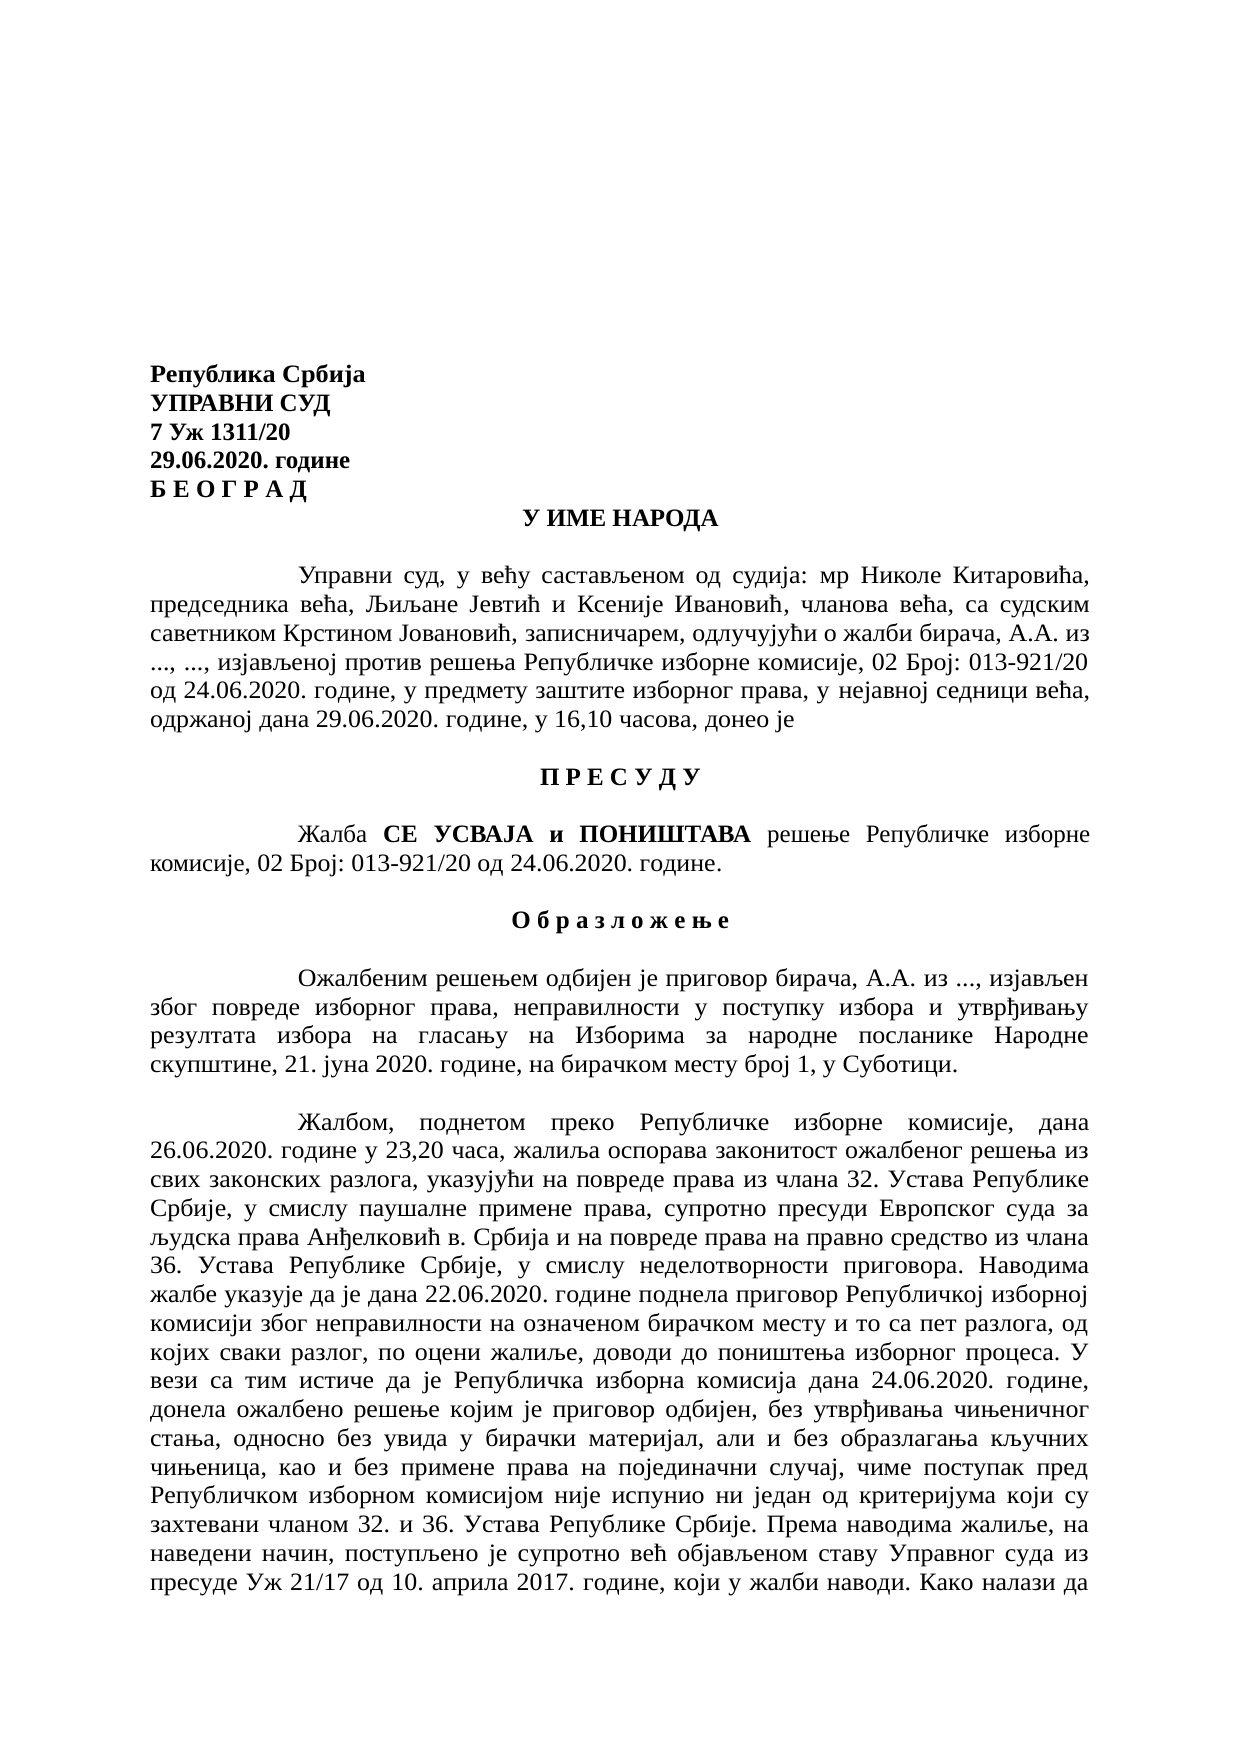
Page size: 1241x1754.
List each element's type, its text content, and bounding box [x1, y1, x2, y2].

text Република Србија [150, 148, 1090, 388]
text Ожалбеним решењем одбијен је приговор бирача, A.A. из ..., изјављен због повреде изборног права, неправилности у поступку избора и утврђивању резултата избора на гласању на Изборима за народне посланике Народне скупштине, 21. јуна 2020. године, на бирачком месту број 1, у Суботици. [150, 963, 1090, 1078]
text Жалбом, поднетом преко Републичке изборне комисије, дана 26.06.2020. године у 23,20 часа, жалиља оспорава законитост ожалбеног решења из свих законских разлога, указујући на повреде права из члана 32. Устава Републике Србије, у смислу паушалне примене права, супротно пресуди Европског суда за људска права Анђелковић в. Србија и на повреде права на правно средство из члана 36. Устава Републике Србије, у смислу неделотворности приговора. Наводима жалбе указује да је дана 22.06.2020. године поднела приговор Републичкој изборној комисији због неправилности на означеном бирачком месту и то са пет разлога, од којих сваки разлог, по оцени жалиље, доводи до поништења изборног процеса. У вези са тим истиче да је Републичка изборна комисија дана 24.06.2020. године, донела ожалбено решење којим је приговор одбијен, без утврђивања чињеничног стања, односно без увида у бирачки материјал, али и без образлагања кључних чињеница, као и без примене права на појединачни случај, чиме поступак пред Републичком изборном комисијом није испунио ни један од критеријума који су захтевани чланом 32. и 36. Устава Републике Србије. Према наводима жалиље, на наведени начин, поступљено је супротно већ објављеном ставу Управног суда из пресуде Уж 21/17 од 10. априла 2017. године, који у жалби наводи. Како налази да [150, 1107, 1090, 1595]
text УПРАВНИ СУД [150, 388, 1090, 417]
text 7 Уж 1311/20 [150, 417, 1090, 445]
text Жалба СЕ УСВАЈА и ПОНИШТАВА решење Републичке изборне комисије, 02 Број: 013-921/20 од 24.06.2020. године. [150, 819, 1090, 877]
text У ИМЕ НАРОДА [150, 503, 1090, 532]
text Управни суд, у већу састављеном од судија: мр Николе Китаровића, председника већа, Љиљане Јевтић и Ксеније Ивановић, чланова већа, са судским саветником Крстином Јовановић, записничарем, одлучујући о жалби бирача, A.A. из ..., ..., изјављеној против решења Републичке изборне комисије, 02 Број: 013-921/20 од 24.06.2020. године, у предмету заштите изборног права, у нејавној седници већа, одржаној дана 29.06.2020. године, у 16,10 часова, донео је [150, 560, 1090, 733]
text 29.06.2020. године [150, 445, 1090, 474]
text Б Е О Г Р А Д [150, 474, 1090, 503]
text П Р Е С У Д У [150, 762, 1090, 790]
text О б р а з л о ж е њ е [150, 905, 1090, 934]
